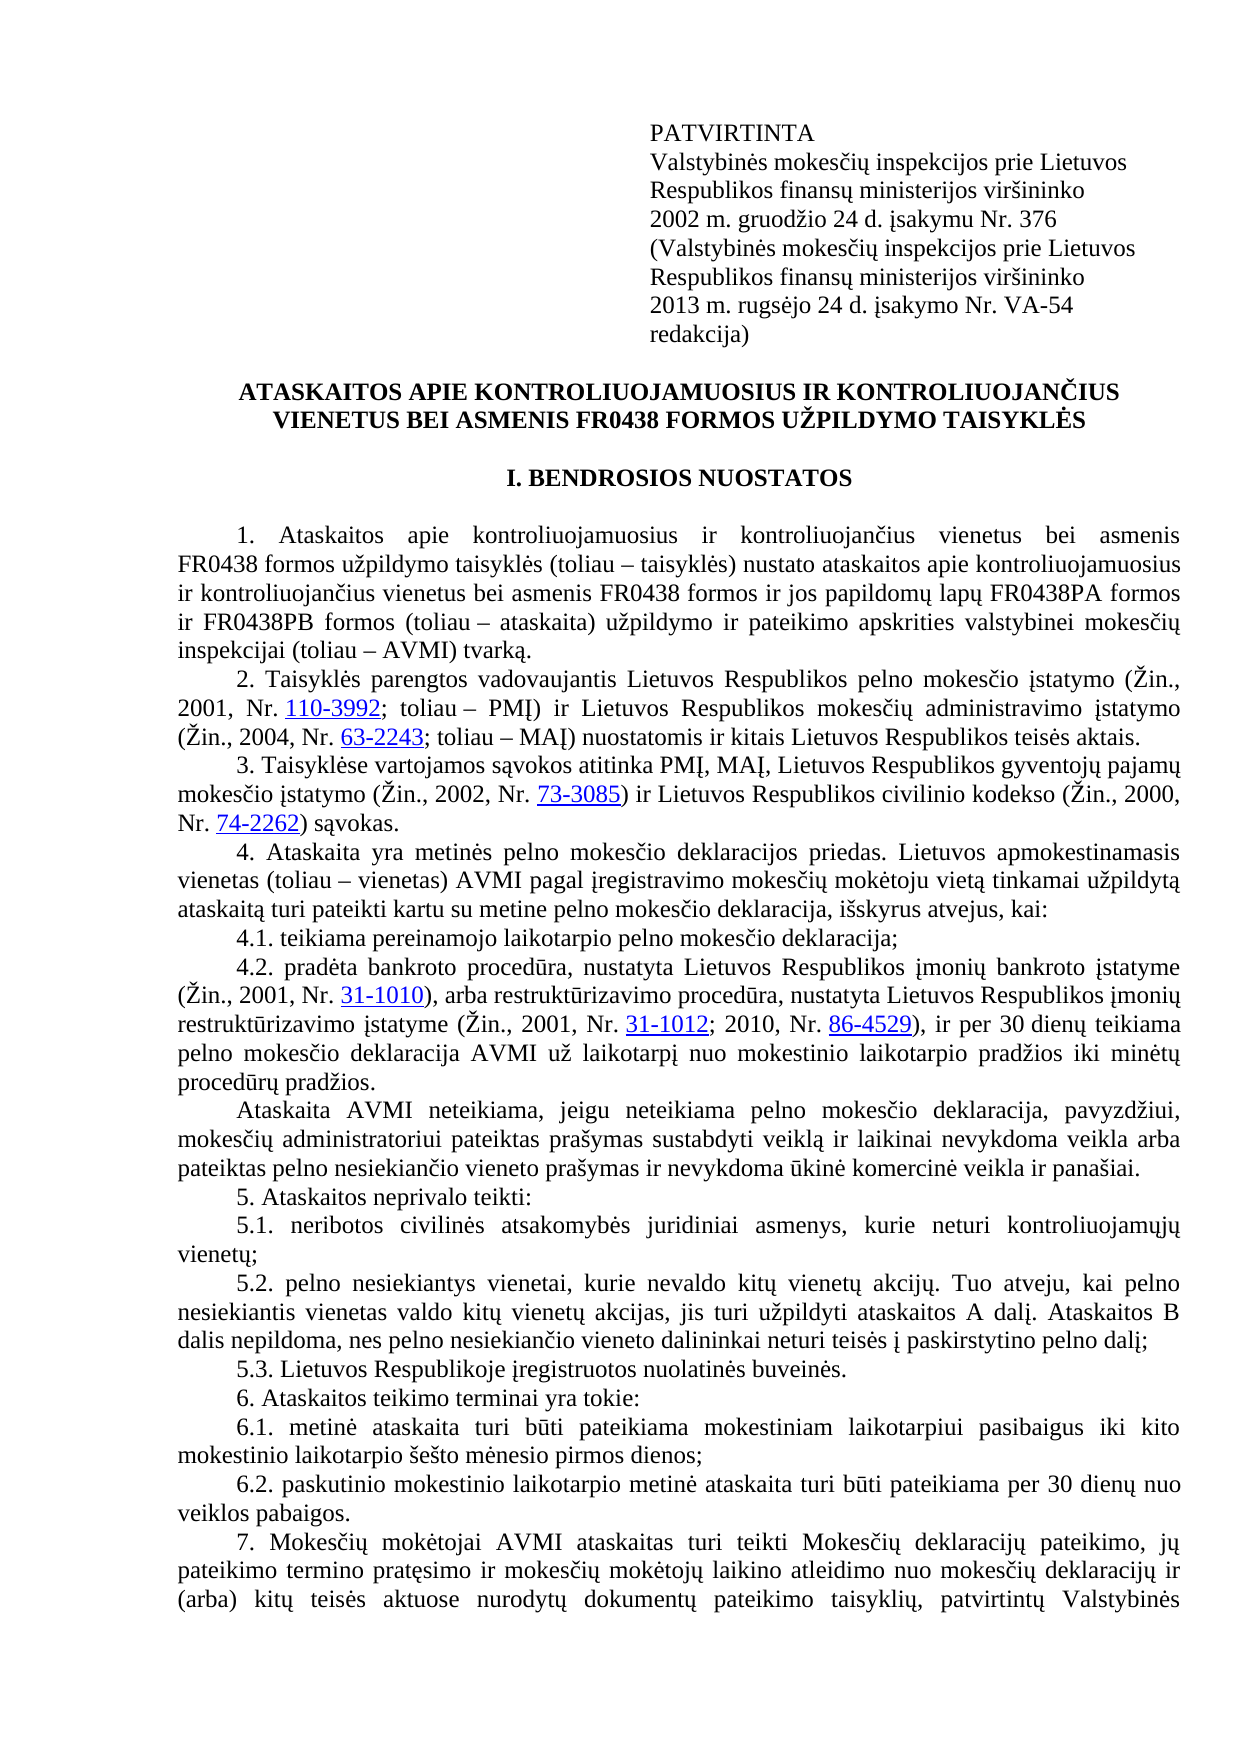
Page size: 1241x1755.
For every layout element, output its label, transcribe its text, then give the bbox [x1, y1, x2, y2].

text 7. Mokesčių mokėtojai AVMI ataskaitas turi teikti Mokesčių deklaracijų pateikimo, jų pateikimo termino pratęsimo ir mokesčių mokėtojų laikino atleidimo nuo mokesčių deklaracijų ir (arba) kitų teisės aktuose nurodytų dokumentų pateikimo taisyklių, patvirtintų Valstybinės [177, 1527, 1181, 1613]
text 4. Ataskaita yra metinės pelno mokesčio deklaracijos priedas. Lietuvos apmokestinamasis vienetas (toliau – vienetas) AVMI pagal įregistravimo mokesčių mokėtoju vietą tinkamai užpildytą ataskaitą turi pateikti kartu su metine pelno mokesčio deklaracija, išskyrus atvejus, kai: [177, 837, 1181, 923]
text Valstybinės mokesčių inspekcijos prie Lietuvos Respublikos finansų ministerijos viršininko [649, 147, 1181, 204]
text 5. Ataskaitos neprivalo teikti: [177, 1182, 1181, 1211]
text 5.3. Lietuvos Respublikoje įregistruotos nuolatinės buveinės. [177, 1354, 1181, 1383]
text 2013 m. rugsėjo 24 d. įsakymo Nr. VA-54 [649, 291, 1181, 319]
text 2002 m. gruodžio 24 d. įsakymu Nr. 376 [649, 204, 1181, 233]
text 6. Ataskaitos teikimo terminai yra tokie: [177, 1383, 1181, 1412]
text 4.1. teikiama pereinamojo laikotarpio pelno mokesčio deklaracija; [177, 923, 1181, 952]
text 5.1. neribotos civilinės atsakomybės juridiniai asmenys, kurie neturi kontroliuojamųjų vienetų; [177, 1211, 1181, 1268]
text 1. Ataskaitos apie kontroliuojamuosius ir kontroliuojančius vienetus bei asmenis FR0438 formos užpildymo taisyklės (toliau – taisyklės) nustato ataskaitos apie kontroliuojamuosius ir kontroliuojančius vienetus bei asmenis FR0438 formos ir jos papildomų lapų FR0438PA formos ir FR0438PB formos (toliau – ataskaita) užpildymo ir pateikimo apskrities valstybinei mokesčių inspekcijai (toliau – AVMI) tvarką. [177, 521, 1181, 664]
text Ataskaita AVMI neteikiama, jeigu neteikiama pelno mokesčio deklaracija, pavyzdžiui, mokesčių administratoriui pateiktas prašymas sustabdyti veiklą ir laikinai nevykdoma veikla arba pateiktas pelno nesiekiančio vieneto prašymas ir nevykdoma ūkinė komercinė veikla ir panašiai. [177, 1096, 1181, 1182]
text 3. Taisyklėse vartojamos sąvokos atitinka PMĮ, MAĮ, Lietuvos Respublikos gyventojų pajamų mokesčio įstatymo (Žin., 2002, Nr. 73-3085) ir Lietuvos Respublikos civilinio kodekso (Žin., 2000, Nr. 74-2262) sąvokas. [177, 751, 1181, 837]
text I. BENDROSIOS NUOSTATOS [177, 463, 1181, 492]
text PATVIRTINTA [649, 118, 1181, 147]
text 6.1. metinė ataskaita turi būti pateikiama mokestiniam laikotarpiui pasibaigus iki kito mokestinio laikotarpio šešto mėnesio pirmos dienos; [177, 1412, 1181, 1469]
text 4.2. pradėta bankroto procedūra, nustatyta Lietuvos Respublikos įmonių bankroto įstatyme (Žin., 2001, Nr. 31-1010), arba restruktūrizavimo procedūra, nustatyta Lietuvos Respublikos įmonių restruktūrizavimo įstatyme (Žin., 2001, Nr. 31-1012; 2010, Nr. 86-4529), ir per 30 dienų teikiama pelno mokesčio deklaracija AVMI už laikotarpį nuo mokestinio laikotarpio pradžios iki minėtų procedūrų pradžios. [177, 952, 1181, 1096]
text ATASKAITOS APIE kontroliuojamuOSIUS IR KONTROLIUOJANČIUS VienetUS BEI asmenIS FR0438 formos užpildymo TAISYKLĖS [177, 377, 1181, 434]
text redakcija) [649, 319, 1181, 348]
text 5.2. pelno nesiekiantys vienetai, kurie nevaldo kitų vienetų akcijų. Tuo atveju, kai pelno nesiekiantis vienetas valdo kitų vienetų akcijas, jis turi užpildyti ataskaitos A dalį. Ataskaitos B dalis nepildoma, nes pelno nesiekiančio vieneto dalininkai neturi teisės į paskirstytino pelno dalį; [177, 1268, 1181, 1354]
text 6.2. paskutinio mokestinio laikotarpio metinė ataskaita turi būti pateikiama per 30 dienų nuo veiklos pabaigos. [177, 1469, 1181, 1527]
text (Valstybinės mokesčių inspekcijos prie Lietuvos Respublikos finansų ministerijos viršininko [649, 233, 1181, 291]
text 2. Taisyklės parengtos vadovaujantis Lietuvos Respublikos pelno mokesčio įstatymo (Žin., 2001, Nr. 110-3992; toliau – PMĮ) ir Lietuvos Respublikos mokesčių administravimo įstatymo (Žin., 2004, Nr. 63-2243; toliau – MAĮ) nuostatomis ir kitais Lietuvos Respublikos teisės aktais. [177, 664, 1181, 751]
